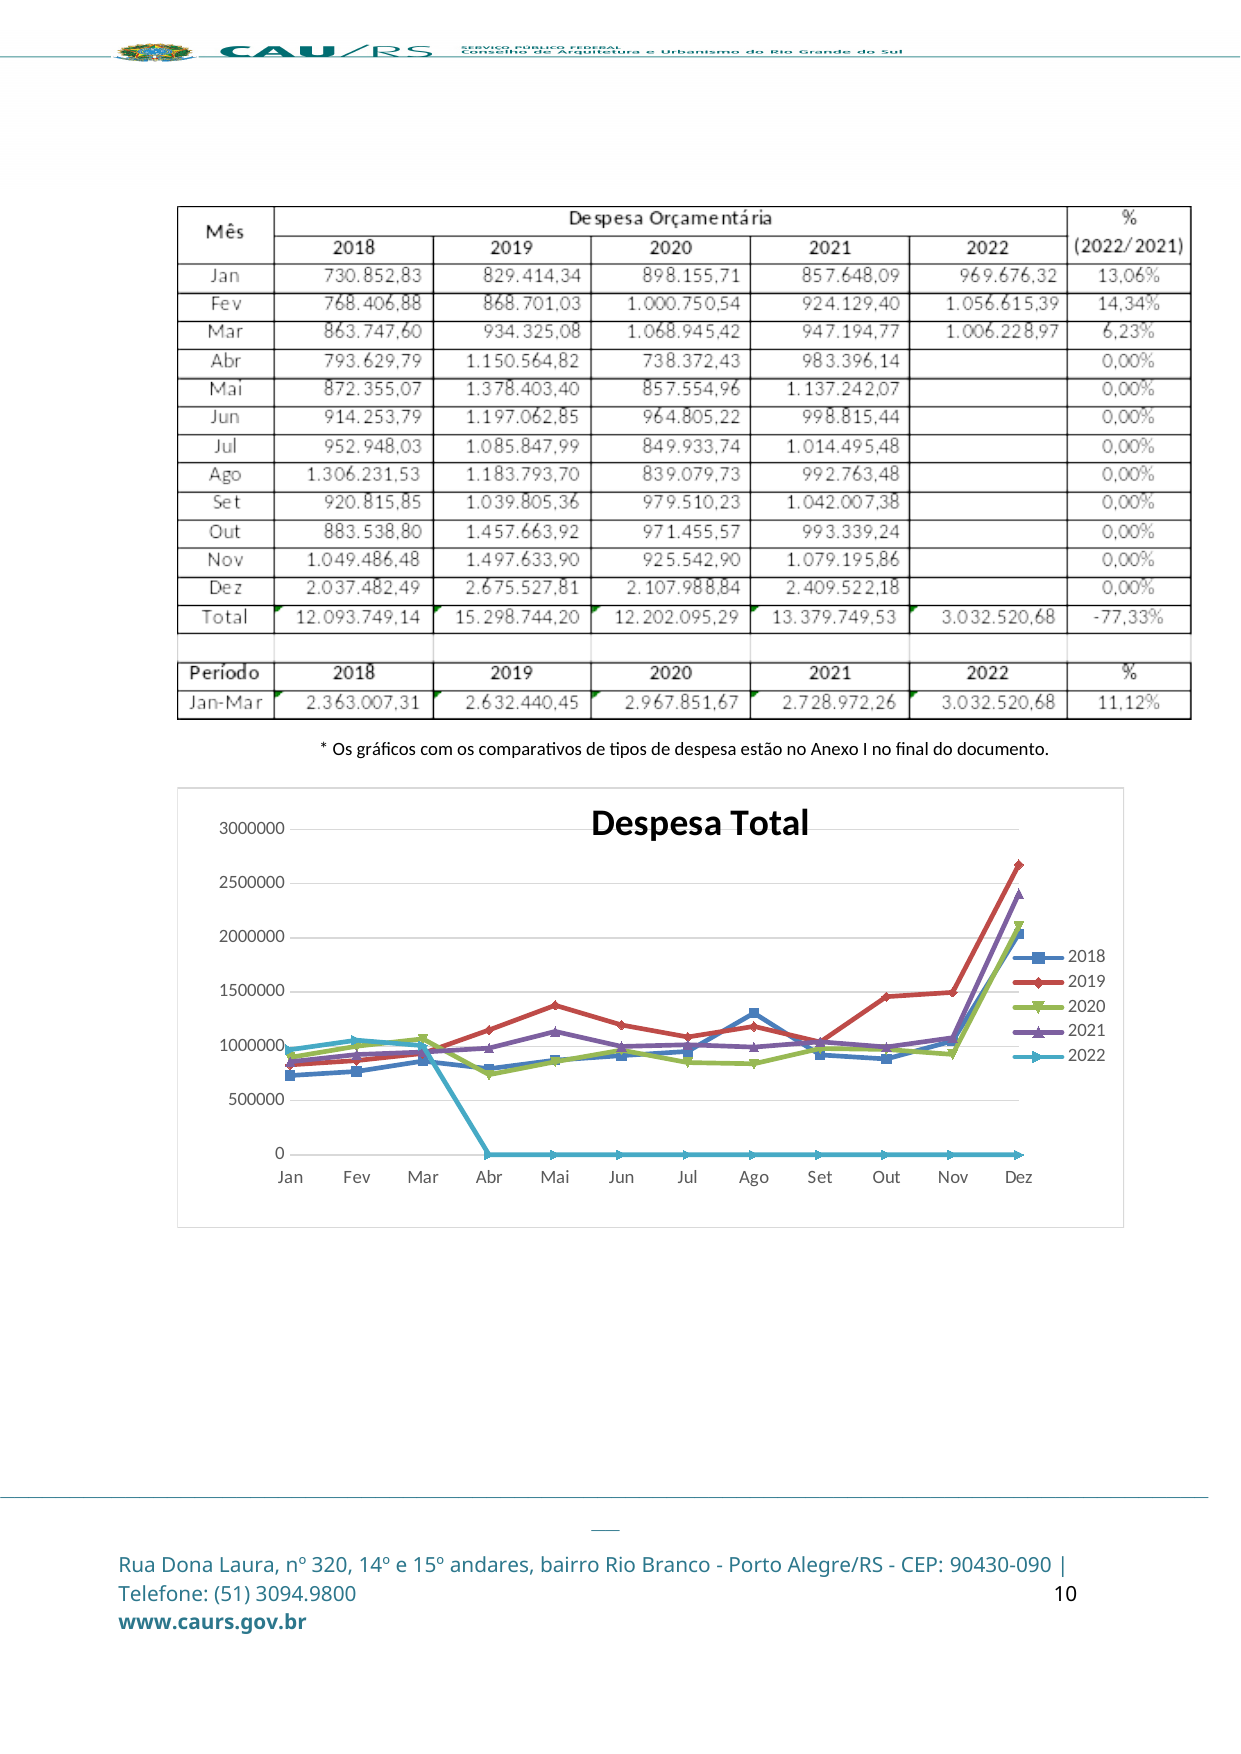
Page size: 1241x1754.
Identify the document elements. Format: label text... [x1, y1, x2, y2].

text [594, 409, 749, 433]
text [752, 607, 906, 632]
text [179, 551, 272, 574]
text [435, 607, 589, 632]
text [179, 494, 272, 518]
text [179, 635, 272, 660]
text [594, 635, 749, 660]
text [594, 607, 749, 632]
text [911, 693, 1065, 717]
text [276, 607, 430, 632]
text [179, 693, 272, 717]
text [594, 522, 749, 546]
text [179, 665, 272, 689]
text [911, 579, 1065, 604]
text [911, 635, 1065, 660]
text [435, 466, 589, 489]
text [276, 409, 430, 433]
text [276, 522, 430, 546]
text [752, 665, 906, 689]
text [179, 466, 272, 489]
text [435, 665, 589, 689]
text [752, 436, 906, 461]
text [911, 266, 1065, 290]
text [435, 351, 589, 376]
text [752, 295, 906, 319]
text [911, 381, 1065, 404]
text [594, 665, 749, 689]
text [276, 551, 430, 574]
text [752, 409, 906, 433]
text [435, 381, 589, 404]
text [594, 551, 749, 574]
text [594, 494, 749, 518]
text [911, 295, 1065, 319]
text [752, 381, 906, 404]
text [435, 295, 589, 319]
text [752, 579, 906, 604]
text [276, 693, 430, 717]
text [276, 295, 430, 319]
text [179, 266, 272, 290]
text [276, 351, 430, 376]
text [911, 351, 1065, 376]
text [435, 323, 589, 348]
text [752, 693, 906, 717]
text [911, 522, 1065, 546]
text [594, 381, 749, 404]
text [911, 436, 1065, 461]
text [752, 635, 906, 660]
text [435, 522, 589, 546]
text [594, 579, 749, 604]
text [594, 351, 749, 376]
text [594, 466, 749, 489]
text [911, 494, 1065, 518]
text [752, 494, 906, 518]
text [752, 238, 906, 262]
text [752, 551, 906, 574]
text [911, 551, 1065, 574]
text [435, 579, 589, 604]
text [911, 323, 1065, 348]
text [276, 579, 430, 604]
text [911, 409, 1065, 433]
text [752, 323, 906, 348]
text [435, 693, 589, 717]
text [911, 466, 1065, 489]
text [594, 436, 749, 461]
text [594, 266, 749, 290]
text [276, 665, 430, 689]
text [911, 607, 1065, 632]
text [435, 551, 589, 574]
text [179, 295, 272, 319]
text [276, 494, 430, 518]
text [594, 323, 749, 348]
text * Os gráficos com os comparativos de tipos de despesa estão no Anexo I no final do documento. [177, 720, 1122, 761]
text [276, 323, 430, 348]
text [276, 208, 1065, 234]
text [276, 466, 430, 489]
text [435, 266, 589, 290]
text [594, 238, 749, 262]
text [179, 579, 272, 604]
text [276, 238, 430, 262]
text [179, 409, 272, 433]
text [752, 351, 906, 376]
text [752, 266, 906, 290]
text [594, 693, 749, 717]
text [594, 295, 749, 319]
text [179, 208, 272, 262]
text [911, 238, 1065, 262]
text [752, 466, 906, 489]
text [435, 635, 589, 660]
text [435, 494, 589, 518]
text [435, 238, 589, 262]
text [276, 266, 430, 290]
text [276, 635, 430, 660]
text [179, 381, 272, 404]
text [435, 409, 589, 433]
text [1069, 208, 1122, 262]
text [435, 436, 589, 461]
text [752, 522, 906, 546]
text [179, 436, 272, 461]
text [179, 323, 272, 348]
text [179, 522, 272, 546]
text [276, 436, 430, 461]
text [179, 607, 272, 632]
text [911, 665, 1065, 689]
text [179, 351, 272, 376]
text [276, 381, 430, 404]
